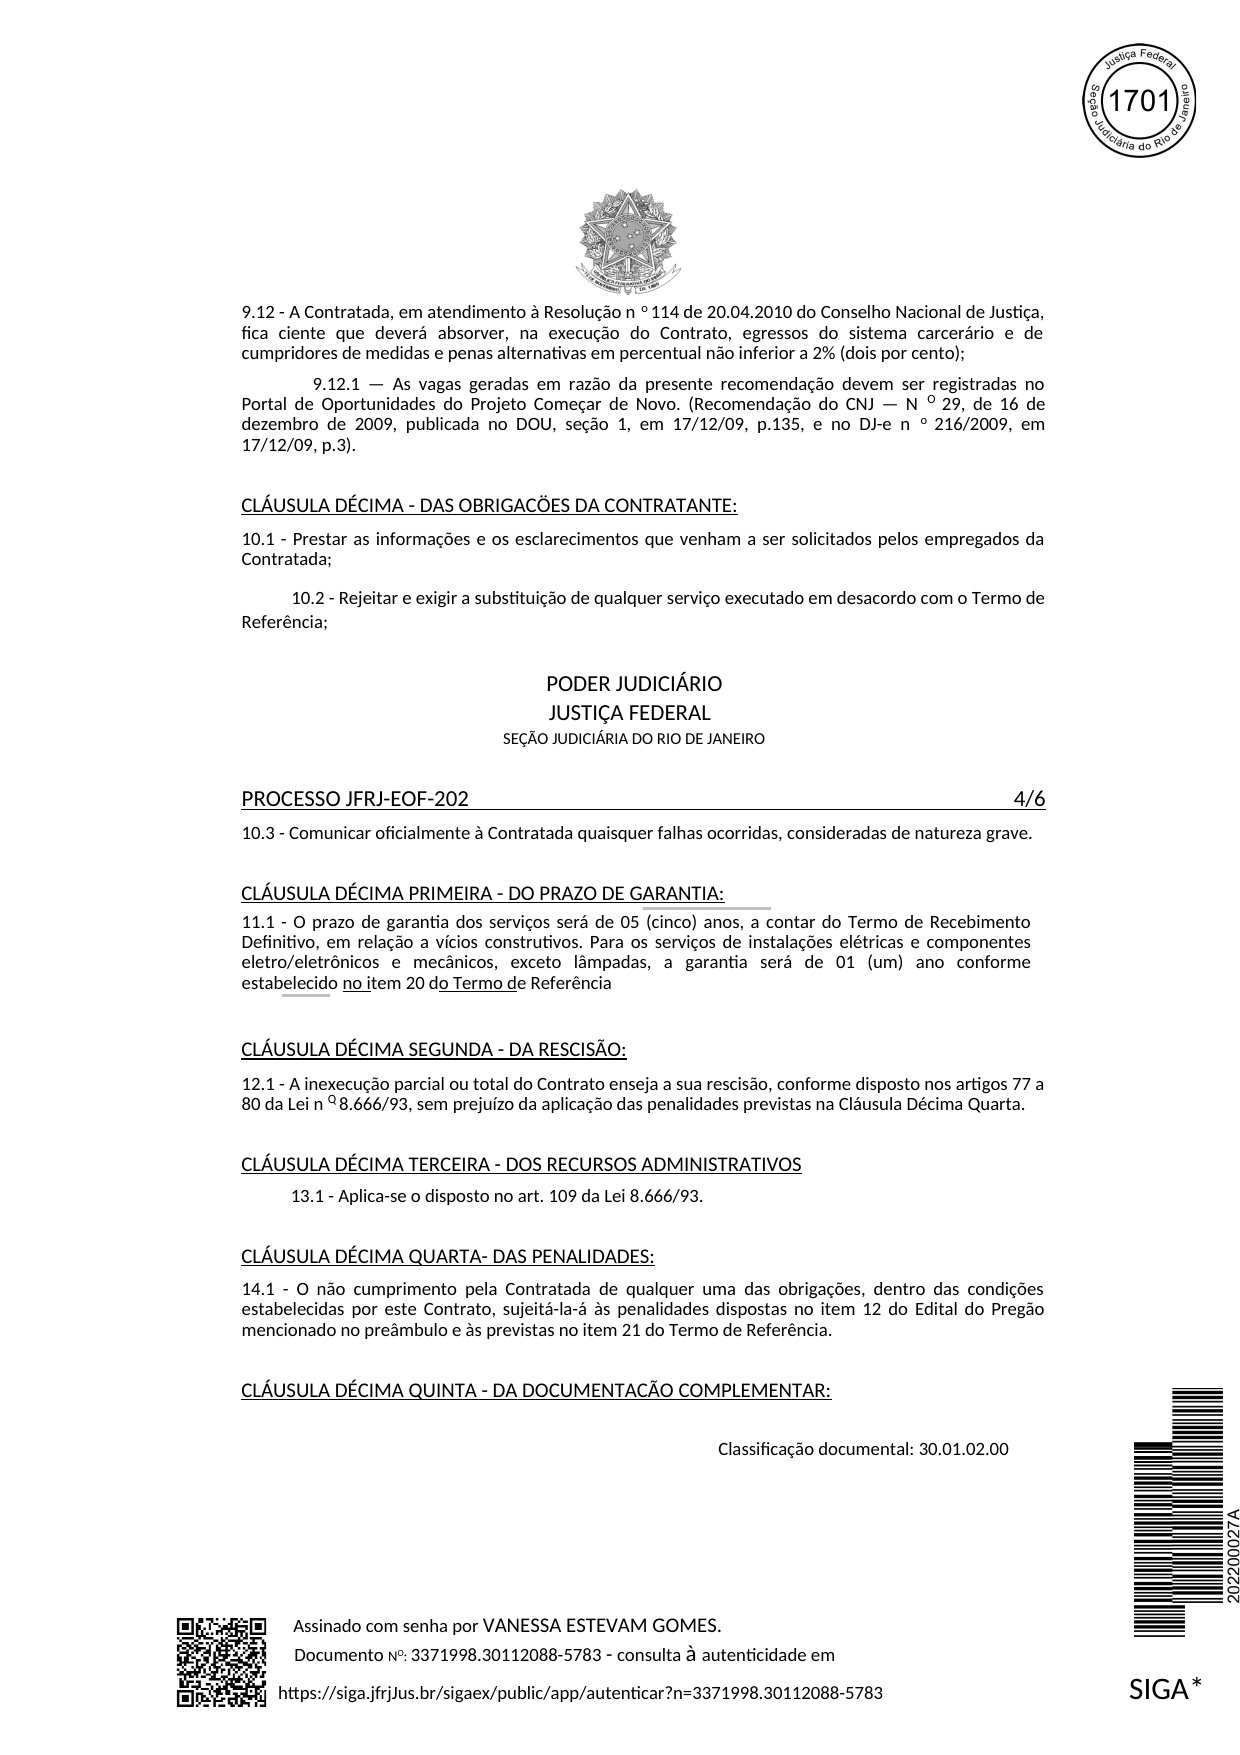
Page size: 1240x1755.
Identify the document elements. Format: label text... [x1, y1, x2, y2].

text CLÁUSULA DÉCIMA TERCEIRA - DOS RECURSOS ADMINISTRATIVOS [241, 1151, 1046, 1177]
text Referência; [241, 612, 1046, 632]
text PODER JUDICIÁRIO [242, 669, 1027, 697]
text 12.1 - A inexecução parcial ou total do Contrato enseja a sua rescisão, conforme disposto nos artigos 77 a 80 da Lei n Q 8.666/93, sem prejuízo da aplicação das penalidades previstas na Cláusula Décima Quarta. [241, 1073, 1046, 1115]
text CLÁUSULA DÉCIMA QUINTA - DA DOCUMENTACÃO COMPLEMENTAR: [241, 1377, 1046, 1403]
text SEÇÃO JUDICIÁRIA DO RIO DE JANEIRO [242, 728, 1027, 748]
text 14.1 - O não cumprimento pela Contratada de qualquer uma das obrigações, dentro das condições estabelecidas por este Contrato, sujeitá-la-á às penalidades dispostas no item 12 do Edital do Pregão mencionado no preâmbulo e às previstas no item 21 do Termo de Referência. [241, 1279, 1046, 1341]
text CLÁUSULA DÉCIMA SEGUNDA - DA RESCISÃO: [241, 1037, 1046, 1062]
text 9.12 - A Contratada, em atendimento à Resolução n o 114 de 20.04.2010 do Conselho Nacional de Justiça, fica ciente que deverá absorver, na execução do Contrato, egressos do sistema carcerário e de cumpridores de medidas e penas alternativas em percentual não inferior a 2% (dois por cento); [241, 302, 1046, 364]
text 10.1 - Prestar as informações e os esclarecimentos que venham a ser solicitados pelos empregados da Contratada; [241, 529, 1046, 571]
text 10.2 - Rejeitar e exigir a substituição de qualquer serviço executado em desacordo com o Termo de [242, 586, 1046, 609]
text JUSTIÇA FEDERAL [242, 698, 1018, 726]
text 11.1 - O prazo de garantia dos serviços será de 05 (cinco) anos, a contar do Termo de Recebimento Definitivo, em relação a vícios construtivos. Para os serviços de instalações elétricas e componentes eletro/eletrônicos e mecânicos, exceto lâmpadas, a garantia será de 01 (um) ano conforme estabelecido no item 20 do Termo de Referência [241, 912, 1033, 994]
text CLÁUSULA DÉCIMA PRIMEIRA - DO PRAZO DE GARANTIA: [241, 880, 1046, 906]
text CLÁUSULA DÉCIMA QUARTA- DAS PENALIDADES: [241, 1243, 1046, 1269]
text 10.3 - Comunicar oficialmente à Contratada quaisquer falhas ocorridas, consideradas de natureza grave. [241, 823, 1046, 844]
text CLÁUSULA DÉCIMA - DAS OBRIGACÖES DA CONTRATANTE: [241, 492, 1046, 518]
subtitle PROCESSO JFRJ-EOF-202 4/6 [241, 784, 1046, 809]
text 9.12.1 — As vagas geradas em razão da presente recomendação devem ser registradas no Portal de Oportunidades do Projeto Começar de Novo. (Recomendação do CNJ — N O 29, de 16 de dezembro de 2009, publicada no DOU, seção 1, em 17/12/09, p.135, e no DJ-e n o 216/2009, em 17/12/09, p.3). [241, 373, 1046, 456]
text 13.1 - Aplica-se o disposto no art. 109 da Lei 8.666/93. [291, 1186, 1046, 1207]
